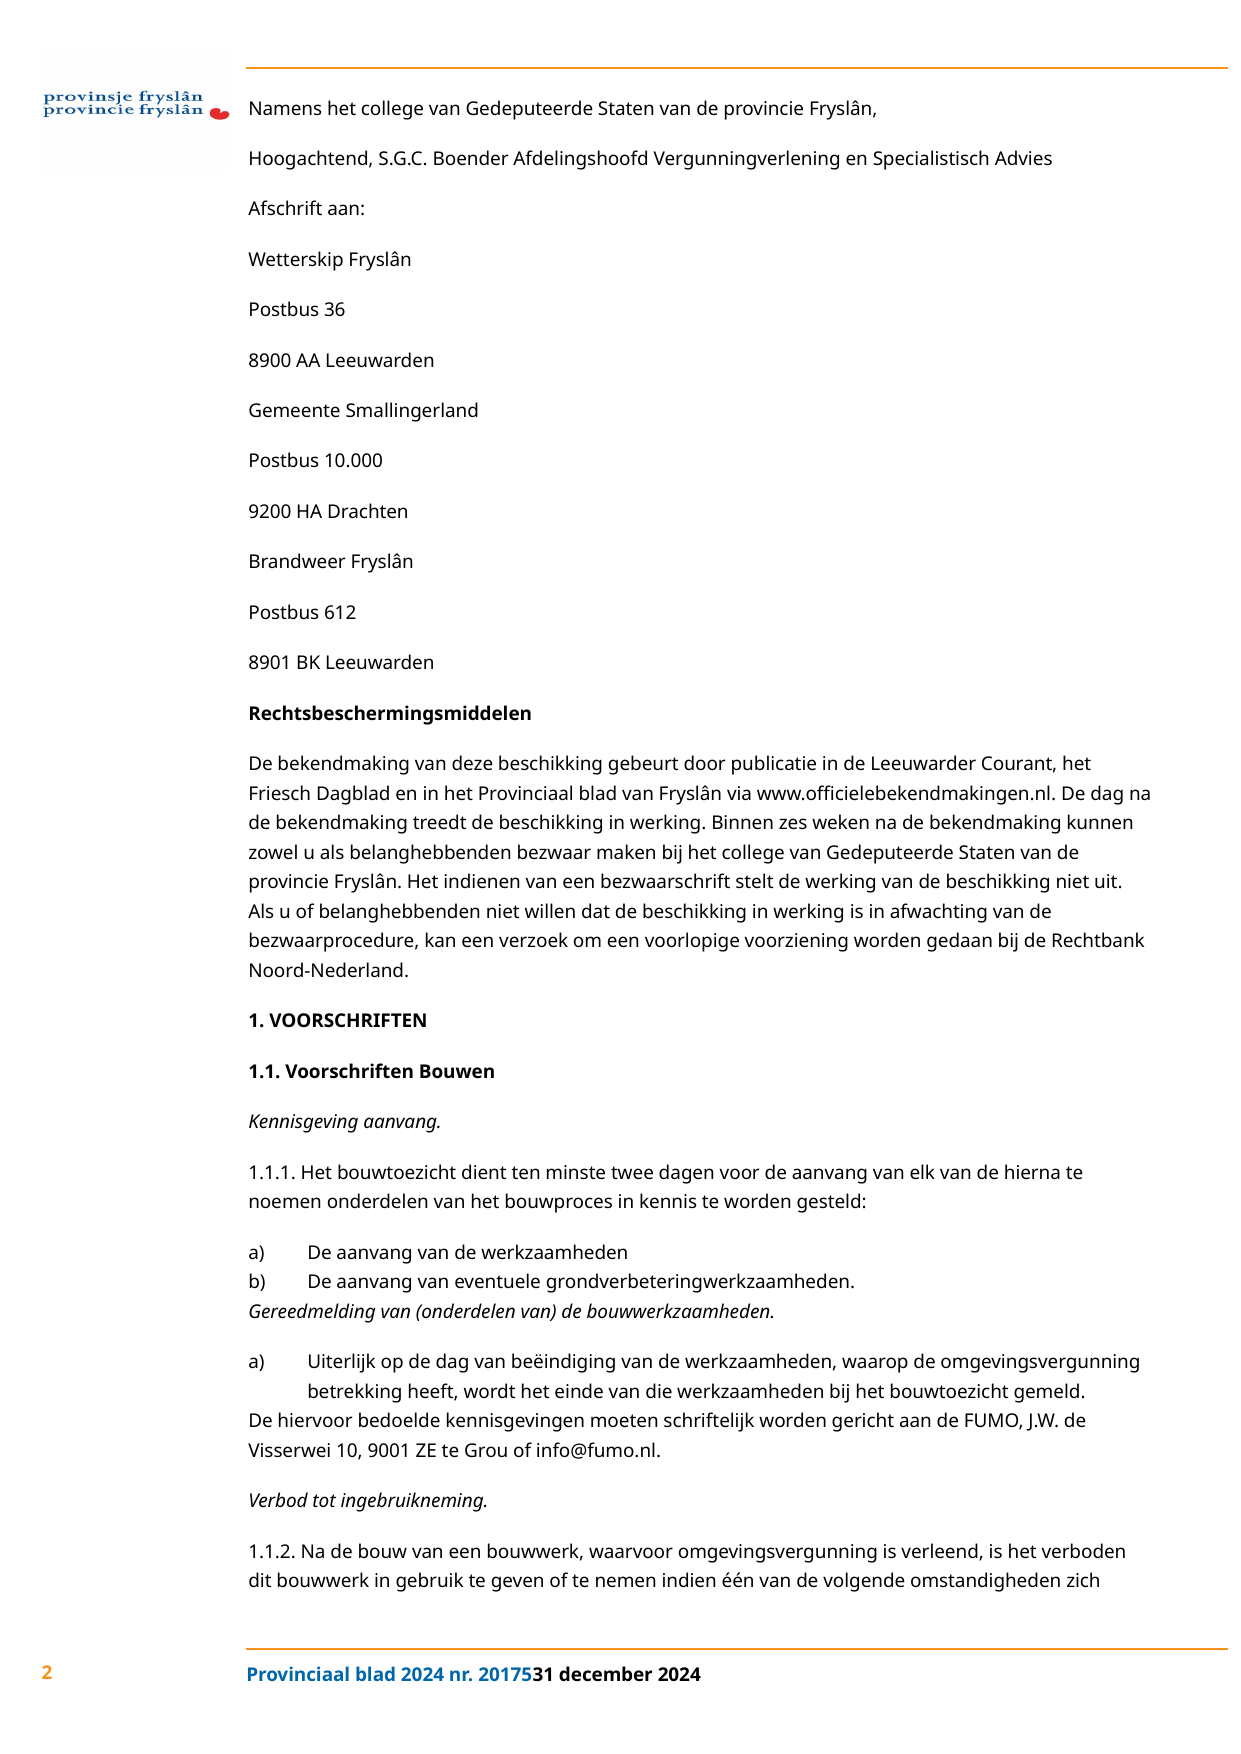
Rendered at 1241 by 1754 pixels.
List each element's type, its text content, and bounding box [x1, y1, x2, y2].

text Kennisgeving aanvang. [248, 1108, 1152, 1134]
text 1.1. Voorschriften Bouwen [248, 1058, 1152, 1084]
picture [41, 47, 231, 172]
text 8900 AA Leeuwarden [248, 347, 1152, 373]
text Afschrift aan: [248, 196, 1152, 221]
text Rechtsbeschermingsmiddelen [248, 700, 1152, 726]
text Postbus 36 [248, 296, 1152, 322]
text De bekendmaking van deze beschikking gebeurt door publicatie in de Leeuwarder Courant, het Friesch Dagblad en in het Provinciaal blad van Fryslân via www.officielebekendmakingen.nl. De dag na de bekendmaking treedt de beschikking in werking. Binnen zes weken na de bekendmaking kunnen zowel u als belanghebbenden bezwaar maken bij het college van Gedeputeerde Staten van de provincie Fryslân. Het indienen van een bezwaarschrift stelt de werking van de beschikking niet uit. Als u of belanghebbenden niet willen dat de beschikking in werking is in afwachting van de bezwaarprocedure, kan een verzoek om een voorlopige voorziening worden gedaan bij de Rechtbank Noord-Nederland. [248, 750, 1152, 983]
text Gereedmelding van (onderdelen van) de bouwwerkzaamheden. [248, 1298, 1152, 1324]
text Postbus 612 [248, 599, 1152, 625]
text 1. VOORSCHRIFTEN [248, 1008, 1152, 1033]
text Hoogachtend, S.G.C. Boender Afdelingshoofd Vergunningverlening en Specialistisch Advies [248, 145, 1152, 171]
list De aanvang van eventuele grondverbeteringwerkzaamheden. [248, 1268, 1152, 1294]
text 9200 HA Drachten [248, 498, 1152, 524]
text Namens het college van Gedeputeerde Staten van de provincie Fryslân, [248, 95, 1152, 121]
text Wetterskip Fryslân [248, 246, 1152, 272]
text Brandweer Fryslân [248, 548, 1152, 574]
text Gemeente Smallingerland [248, 397, 1152, 423]
text 1.1.1. Het bouwtoezicht dient ten minste twee dagen voor de aanvang van elk van de hierna te noemen onderdelen van het bouwproces in kennis te worden gesteld: [248, 1159, 1152, 1214]
list De aanvang van de werkzaamheden [248, 1239, 1152, 1265]
text Postbus 10.000 [248, 448, 1152, 473]
text De hiervoor bedoelde kennisgevingen moeten schriftelijk worden gericht aan de FUMO, J.W. de Visserwei 10, 9001 ZE te Grou of info@fumo.nl. [248, 1408, 1152, 1463]
text Verbod tot ingebruikneming. [248, 1488, 1152, 1513]
text 8901 BK Leeuwarden [248, 649, 1152, 675]
list Uiterlijk op de dag van beëindiging van de werkzaamheden, waarop de omgevingsvergunning betrekking heeft, wordt het einde van die werkzaamheden bij het bouwtoezicht gemeld. [248, 1348, 1152, 1404]
text 1.1.2. Na de bouw van een bouwwerk, waarvoor omgevingsvergunning is verleend, is het verboden dit bouwwerk in gebruik te geven of te nemen indien één van de volgende omstandigheden zich [248, 1538, 1152, 1593]
